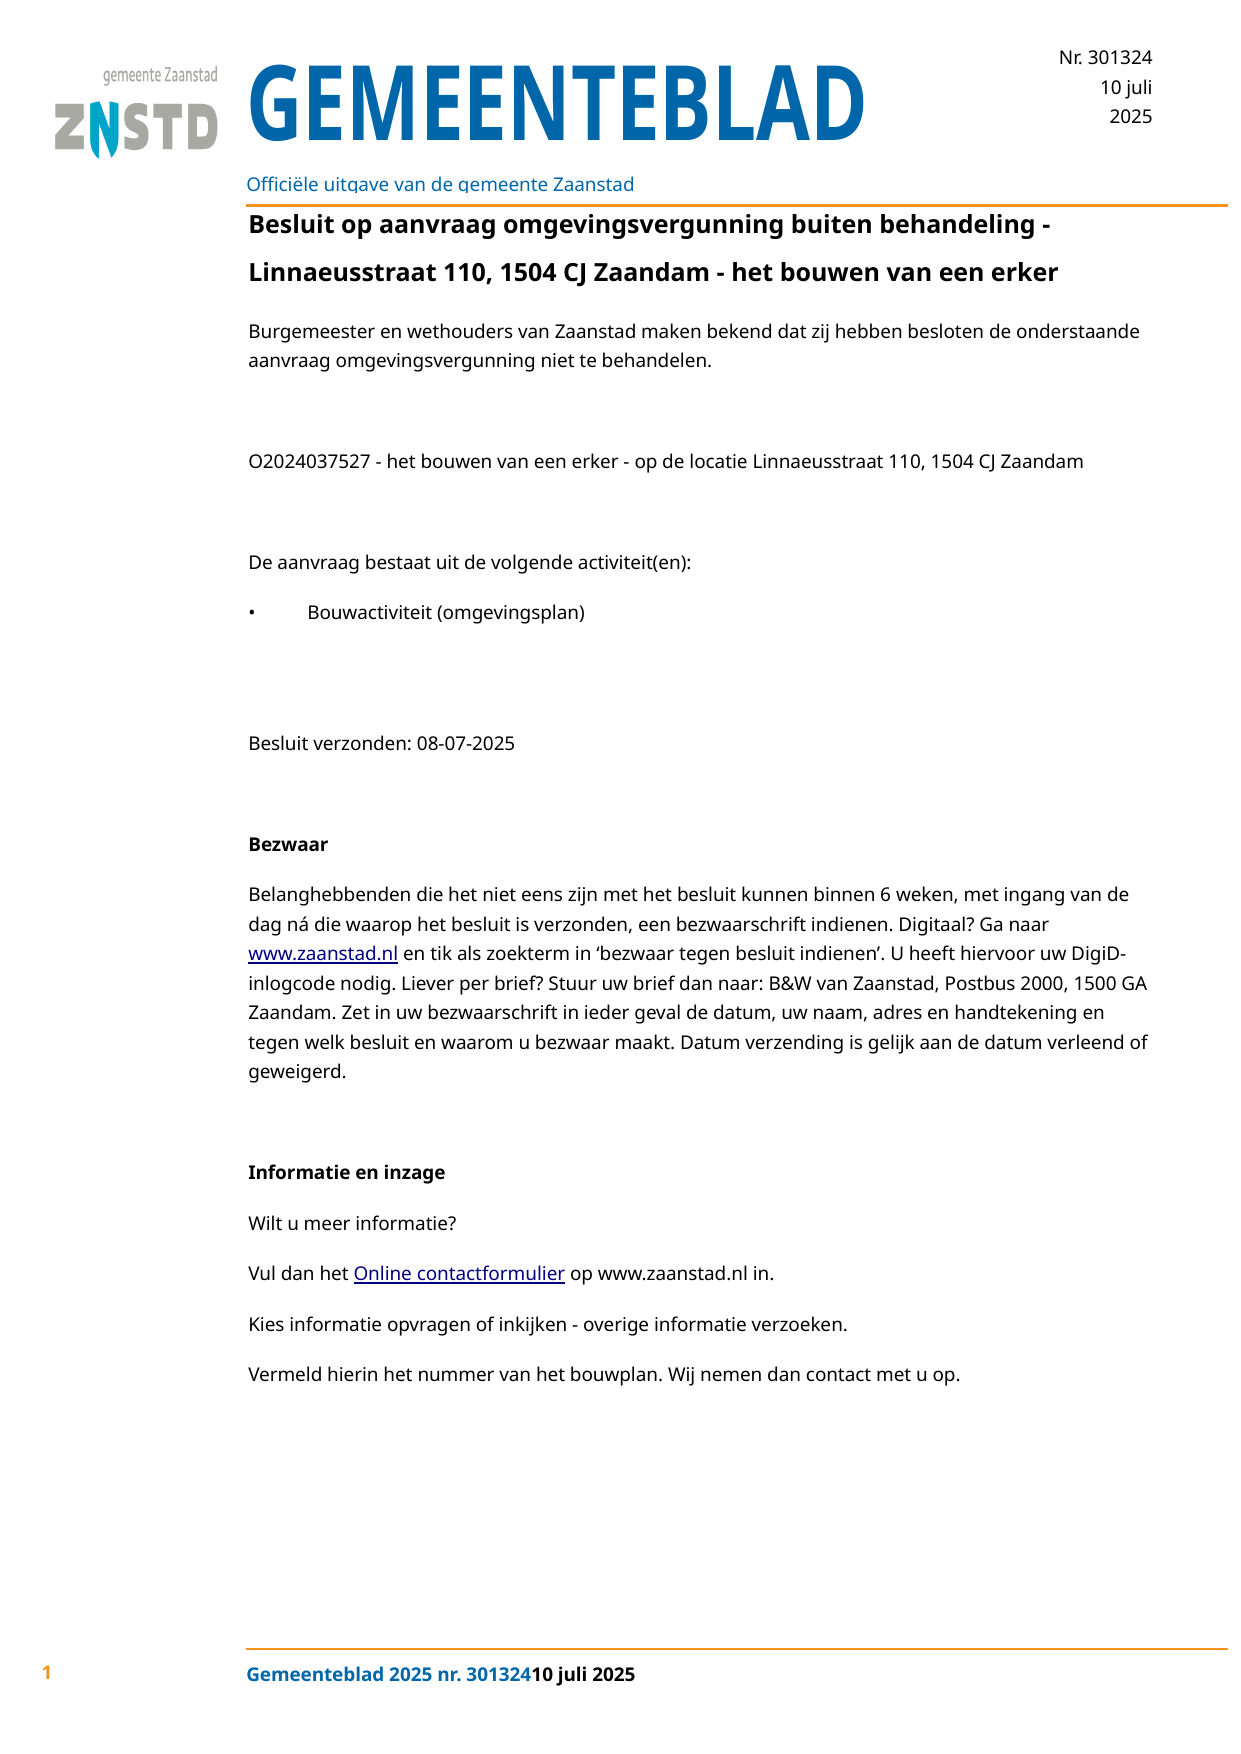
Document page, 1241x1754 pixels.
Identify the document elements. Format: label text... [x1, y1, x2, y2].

list Bouwactiviteit (omgevingsplan) [248, 599, 1152, 625]
text Vul dan het Online contactformulier op www.zaanstad.nl in. [248, 1260, 1152, 1286]
text De aanvraag bestaat uit de volgende activiteit(en): [248, 549, 1152, 575]
text Bezwaar [248, 831, 1152, 857]
text Besluit verzonden: 08-07-2025 [248, 730, 1152, 756]
text O2024037527 - het bouwen van een erker - op de locatie Linnaeusstraat 110, 1504 CJ Zaandam [248, 448, 1152, 474]
text Informatie en inzage [248, 1159, 1152, 1185]
text Burgemeester en wethouders van Zaanstad maken bekend dat zij hebben besloten de onderstaande aanvraag omgevingsvergunning niet te behandelen. [248, 318, 1152, 373]
picture [41, 47, 231, 172]
text Wilt u meer informatie? [248, 1210, 1152, 1236]
text Vermeld hierin het nummer van het bouwplan. Wij nemen dan contact met u op. [248, 1361, 1152, 1387]
text Besluit op aanvraag omgevingsvergunning buiten behandeling - Linnaeusstraat 110, 1504 CJ Zaandam - het bouwen van een erker [248, 207, 1152, 288]
text Kies informatie opvragen of inkijken - overige informatie verzoeken. [248, 1311, 1152, 1337]
text Belanghebbenden die het niet eens zijn met het besluit kunnen binnen 6 weken, met ingang van de dag ná die waarop het besluit is verzonden, een bezwaarschrift indienen. Digitaal? Ga naar www.zaanstad.nl en tik als zoekterm in ‘bezwaar tegen besluit indienen’. U heeft hiervoor uw DigiD-inlogcode nodig. Liever per brief? Stuur uw brief dan naar: B&W van Zaanstad, Postbus 2000, 1500 GA Zaandam. Zet in uw bezwaarschrift in ieder geval de datum, uw naam, adres en handtekening en tegen welk besluit en waarom u bezwaar maakt. Datum verzending is gelijk aan de datum verleend of geweigerd. [248, 881, 1152, 1084]
